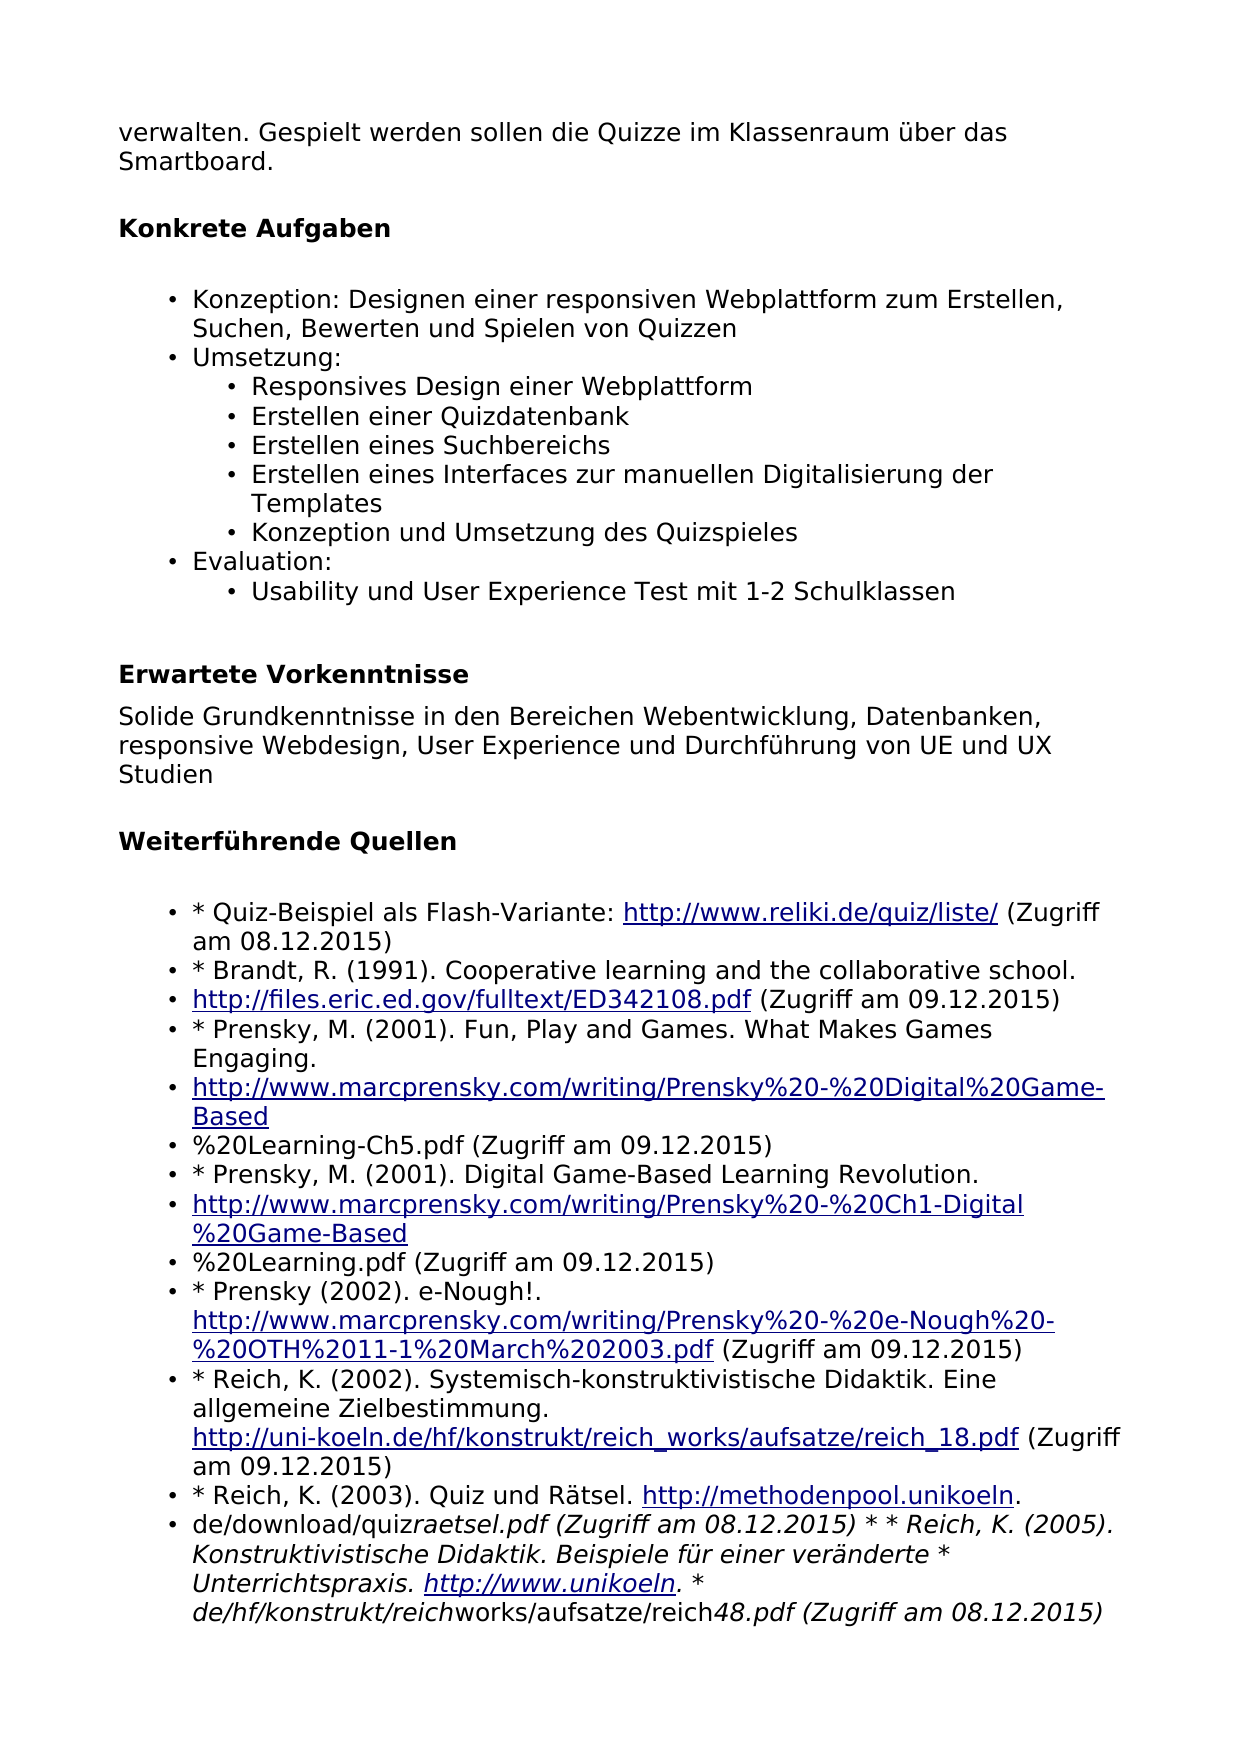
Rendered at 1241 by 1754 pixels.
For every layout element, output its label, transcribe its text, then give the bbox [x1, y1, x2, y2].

list * Prensky, M. (2001). Fun, Play and Games. What Makes Games Engaging. [177, 1015, 1122, 1073]
list http://www.marcprensky.com/writing/Prensky%20-%20Ch1-Digital%20Game-Based [177, 1190, 1122, 1248]
list Usability und User Experience Test mit 1-2 Schulklassen [236, 577, 1122, 606]
text verwalten. Gespielt werden sollen die Quizze im Klassenraum über das Smartboard. [118, 118, 1122, 176]
list Evaluation: [177, 548, 1122, 577]
list Erstellen einer Quizdatenbank [236, 402, 1122, 431]
list %20Learning-Ch5.pdf (Zugriff am 09.12.2015) [177, 1132, 1122, 1161]
list * Reich, K. (2002). Systemisch-konstruktivistische Didaktik. Eine allgemeine Zielbestimmung. http://uni-koeln.de/hf/konstrukt/reich_works/aufsatze/reich_18.pdf (Zugriff am 09.12.2015) [177, 1365, 1122, 1482]
list * Reich, K. (2003). Quiz und Rätsel. http://methodenpool.unikoeln. [177, 1482, 1122, 1511]
list http://www.marcprensky.com/writing/Prensky%20-%20Digital%20Game-Based [177, 1073, 1122, 1132]
list Erstellen eines Suchbereichs [236, 431, 1122, 460]
list * Quiz-Beispiel als Flash-Variante: http://www.reliki.de/quiz/liste/ (Zugriff am 08.12.2015) [177, 898, 1122, 957]
list de/download/quizraetsel.pdf (Zugriff am 08.12.2015) * * Reich, K. (2005). Konstruktivistische Didaktik. Beispiele für einer veränderte * Unterrichtspraxis. http://www.unikoeln. * de/hf/konstrukt/reichworks/aufsatze/reich48.pdf (Zugriff am 08.12.2015) [177, 1511, 1122, 1627]
subtitle Konkrete Aufgaben [118, 214, 1122, 243]
subtitle Weiterführende Quellen [118, 827, 1122, 856]
subtitle Erwartete Vorkenntnisse [118, 660, 1122, 689]
text Solide Grundkenntnisse in den Bereichen Webentwicklung, Datenbanken, responsive Webdesign, User Experience und Durchführung von UE und UX Studien [118, 702, 1122, 789]
list Konzeption: Designen einer responsiven Webplattform zum Erstellen, Suchen, Bewerten und Spielen von Quizzen [177, 285, 1122, 343]
list Erstellen eines Interfaces zur manuellen Digitalisierung der Templates [236, 460, 1122, 518]
list * Prensky, M. (2001). Digital Game-Based Learning Revolution. [177, 1161, 1122, 1190]
list http://files.eric.ed.gov/fulltext/ED342108.pdf (Zugriff am 09.12.2015) [177, 986, 1122, 1015]
list Konzeption und Umsetzung des Quizspieles [236, 518, 1122, 548]
list %20Learning.pdf (Zugriff am 09.12.2015) [177, 1248, 1122, 1277]
list Responsives Design einer Webplattform [236, 373, 1122, 402]
list * Brandt, R. (1991). Cooperative learning and the collaborative school. [177, 957, 1122, 986]
list * Prensky (2002). e-Nough!. http://www.marcprensky.com/writing/Prensky%20-%20e-Nough%20-%20OTH%2011-1%20March%202003.pdf (Zugriff am 09.12.2015) [177, 1277, 1122, 1365]
list Umsetzung: [177, 343, 1122, 373]
